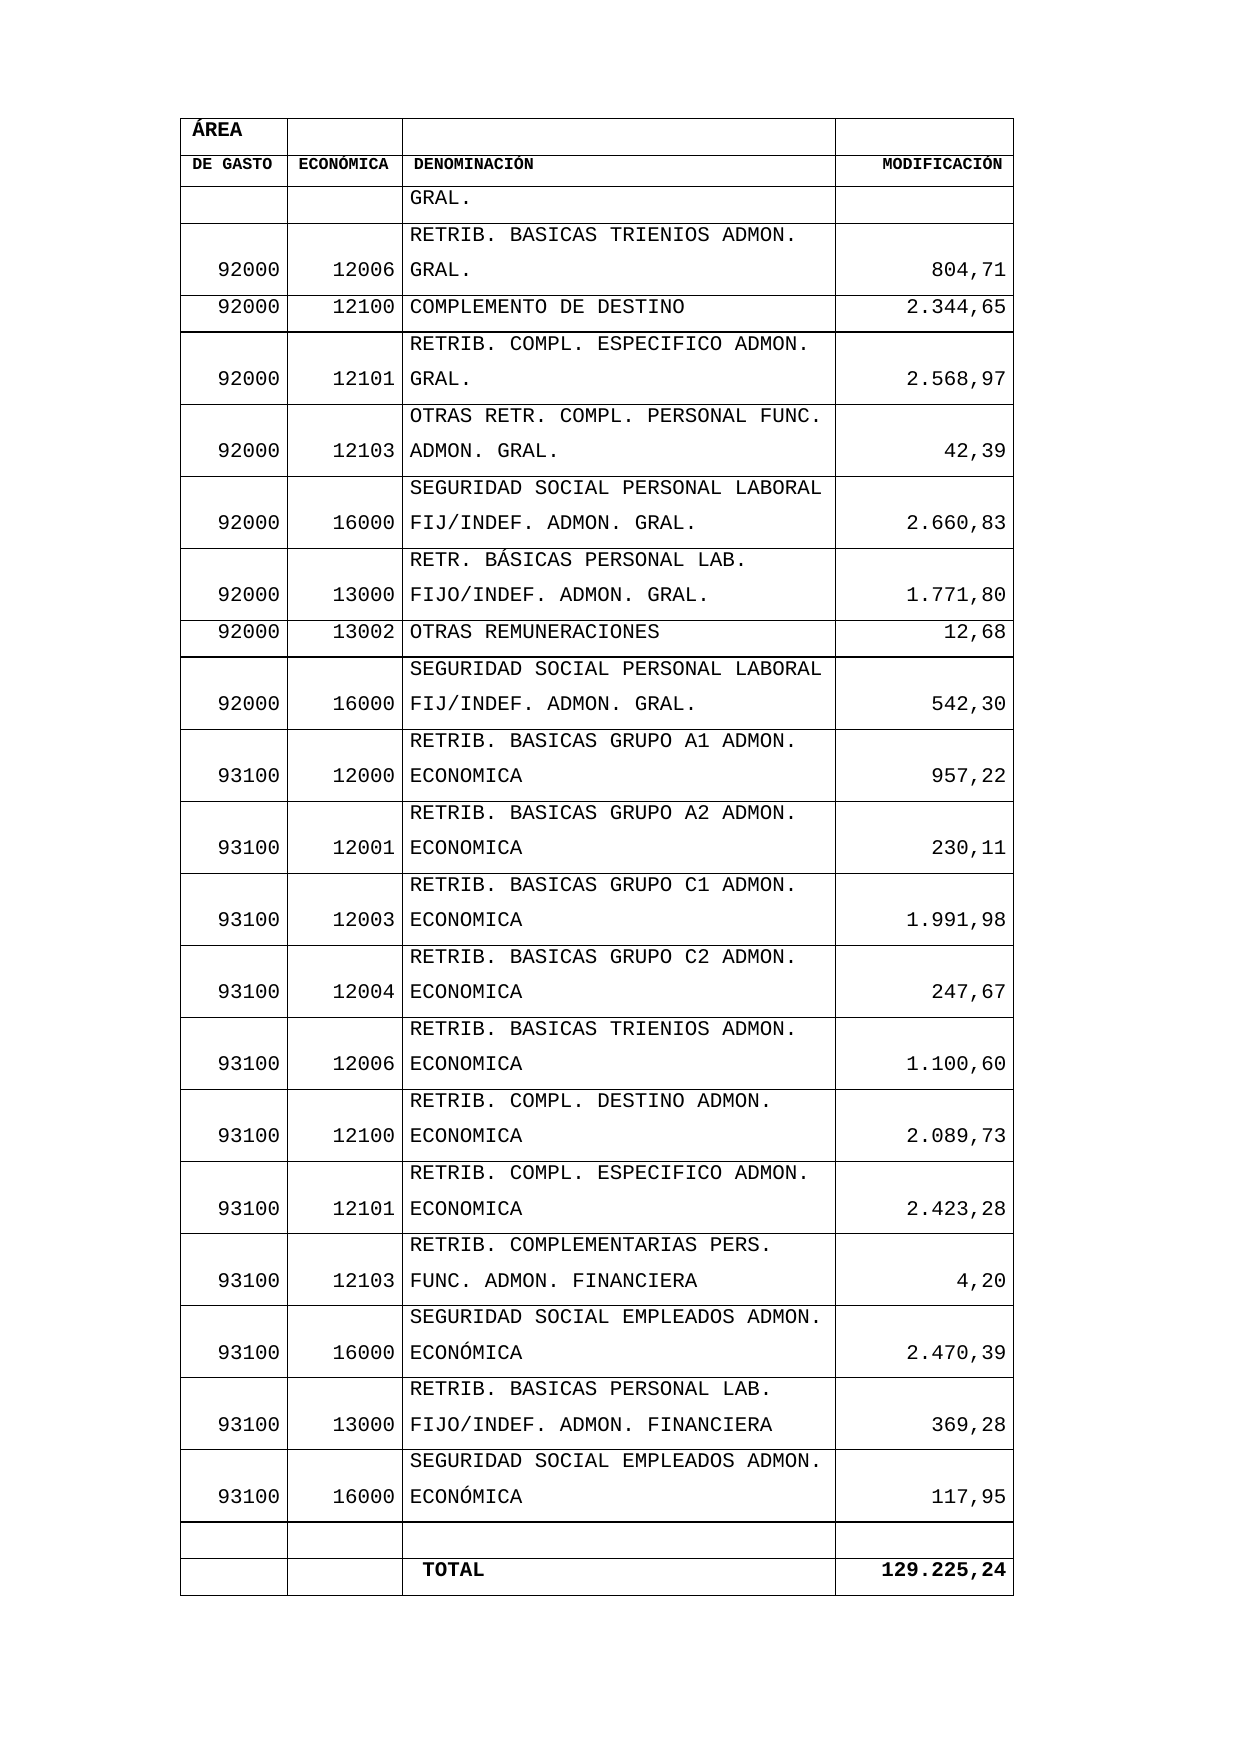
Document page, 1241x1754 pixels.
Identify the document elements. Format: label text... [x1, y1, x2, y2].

table_header [288, 119, 402, 155]
table_cell 42,39 [836, 405, 1013, 476]
table_cell COMPLEMENTO DE DESTINO [403, 296, 835, 331]
table_cell 2.470,39 [836, 1306, 1013, 1377]
table_cell 247,67 [836, 946, 1013, 1017]
table_cell [181, 187, 287, 223]
table_cell 542,30 [836, 658, 1013, 728]
table_header ÁREA [181, 119, 287, 155]
table_cell RETRIB. BASICAS PERSONAL LAB. FIJO/INDEF. ADMON. FINANCIERA [403, 1378, 835, 1449]
table_cell [288, 1523, 402, 1558]
table_cell 804,71 [836, 224, 1013, 295]
table_cell SEGURIDAD SOCIAL PERSONAL LABORAL FIJ/INDEF. ADMON. GRAL. [403, 477, 835, 548]
table_cell RETRIB. COMPL. ESPECIFICO ADMON. GRAL. [403, 333, 835, 403]
table_cell 1.771,80 [836, 549, 1013, 620]
table_cell [288, 1559, 402, 1595]
table_cell SEGURIDAD SOCIAL EMPLEADOS ADMON. ECONÓMICA [403, 1306, 835, 1377]
table_cell DE GASTO [181, 156, 287, 186]
table_cell 12001 [288, 802, 402, 873]
table_cell RETRIB. BASICAS TRIENIOS ADMON. ECONOMICA [403, 1018, 835, 1089]
table_cell 92000 [181, 405, 287, 476]
table_cell TOTAL [403, 1559, 835, 1595]
table_cell 16000 [288, 1450, 402, 1521]
table_cell 93100 [181, 874, 287, 945]
table_cell 12,68 [836, 621, 1013, 656]
table_cell 1.100,60 [836, 1018, 1013, 1089]
table_cell 12003 [288, 874, 402, 945]
table_cell 117,95 [836, 1450, 1013, 1521]
table_cell 92000 [181, 477, 287, 548]
table_cell RETRIB. BASICAS GRUPO A1 ADMON. ECONOMICA [403, 730, 835, 801]
table_cell 369,28 [836, 1378, 1013, 1449]
table_cell 92000 [181, 333, 287, 403]
table_cell 93100 [181, 730, 287, 801]
table_cell [181, 1559, 287, 1595]
table_cell 93100 [181, 1162, 287, 1233]
table_cell 12000 [288, 730, 402, 801]
table_cell 12103 [288, 1234, 402, 1305]
table_cell 93100 [181, 946, 287, 1017]
table_cell [403, 1523, 835, 1558]
table_header [836, 119, 1013, 155]
table_cell OTRAS RETR. COMPL. PERSONAL FUNC. ADMON. GRAL. [403, 405, 835, 476]
table_cell [181, 1523, 287, 1558]
table_cell GRAL. [403, 187, 835, 223]
table_cell 2.568,97 [836, 333, 1013, 403]
table_cell [288, 187, 402, 223]
table_cell RETRIB. BASICAS TRIENIOS ADMON. GRAL. [403, 224, 835, 295]
table_cell 16000 [288, 1306, 402, 1377]
table_cell [836, 187, 1013, 223]
table_cell 16000 [288, 477, 402, 548]
table_cell RETRIB. COMPLEMENTARIAS PERS. FUNC. ADMON. FINANCIERA [403, 1234, 835, 1305]
table_cell 93100 [181, 1306, 287, 1377]
table_cell 93100 [181, 802, 287, 873]
table_cell 13000 [288, 549, 402, 620]
table_cell 2.423,28 [836, 1162, 1013, 1233]
table_cell 2.344,65 [836, 296, 1013, 331]
table_cell 230,11 [836, 802, 1013, 873]
table_cell ECONÓMICA [288, 156, 402, 186]
table_cell SEGURIDAD SOCIAL PERSONAL LABORAL FIJ/INDEF. ADMON. GRAL. [403, 658, 835, 728]
table_cell 16000 [288, 658, 402, 728]
table_cell 12101 [288, 333, 402, 403]
table_cell 12006 [288, 1018, 402, 1089]
table_cell SEGURIDAD SOCIAL EMPLEADOS ADMON. ECONÓMICA [403, 1450, 835, 1521]
table_cell 13000 [288, 1378, 402, 1449]
table_cell RETRIB. COMPL. ESPECIFICO ADMON. ECONOMICA [403, 1162, 835, 1233]
table_cell 13002 [288, 621, 402, 656]
table_cell 2.089,73 [836, 1090, 1013, 1161]
table_cell 92000 [181, 658, 287, 728]
table_cell 12006 [288, 224, 402, 295]
table_cell DENOMINACIÓN [403, 156, 835, 186]
table_cell 92000 [181, 621, 287, 656]
table_cell 93100 [181, 1378, 287, 1449]
table_cell 93100 [181, 1450, 287, 1521]
table_cell RETRIB. COMPL. DESTINO ADMON. ECONOMICA [403, 1090, 835, 1161]
table_cell MODIFICACIÓN [836, 156, 1013, 186]
table_cell OTRAS REMUNERACIONES [403, 621, 835, 656]
table_header [403, 119, 835, 155]
table_cell 129.225,24 [836, 1559, 1013, 1595]
table_cell 92000 [181, 296, 287, 331]
table_cell RETR. BÁSICAS PERSONAL LAB. FIJO/INDEF. ADMON. GRAL. [403, 549, 835, 620]
table_cell [836, 1523, 1013, 1558]
table_cell RETRIB. BASICAS GRUPO A2 ADMON. ECONOMICA [403, 802, 835, 873]
table_cell 12100 [288, 1090, 402, 1161]
table_cell 92000 [181, 224, 287, 295]
table_cell 12004 [288, 946, 402, 1017]
table_cell 4,20 [836, 1234, 1013, 1305]
table_cell 2.660,83 [836, 477, 1013, 548]
table_cell 1.991,98 [836, 874, 1013, 945]
table_cell 12103 [288, 405, 402, 476]
table_cell 12101 [288, 1162, 402, 1233]
table_cell RETRIB. BASICAS GRUPO C2 ADMON. ECONOMICA [403, 946, 835, 1017]
table_cell 93100 [181, 1018, 287, 1089]
table_cell 957,22 [836, 730, 1013, 801]
table_cell 12100 [288, 296, 402, 331]
table_cell 93100 [181, 1090, 287, 1161]
table_cell 92000 [181, 549, 287, 620]
table_cell RETRIB. BASICAS GRUPO C1 ADMON. ECONOMICA [403, 874, 835, 945]
table_cell 93100 [181, 1234, 287, 1305]
